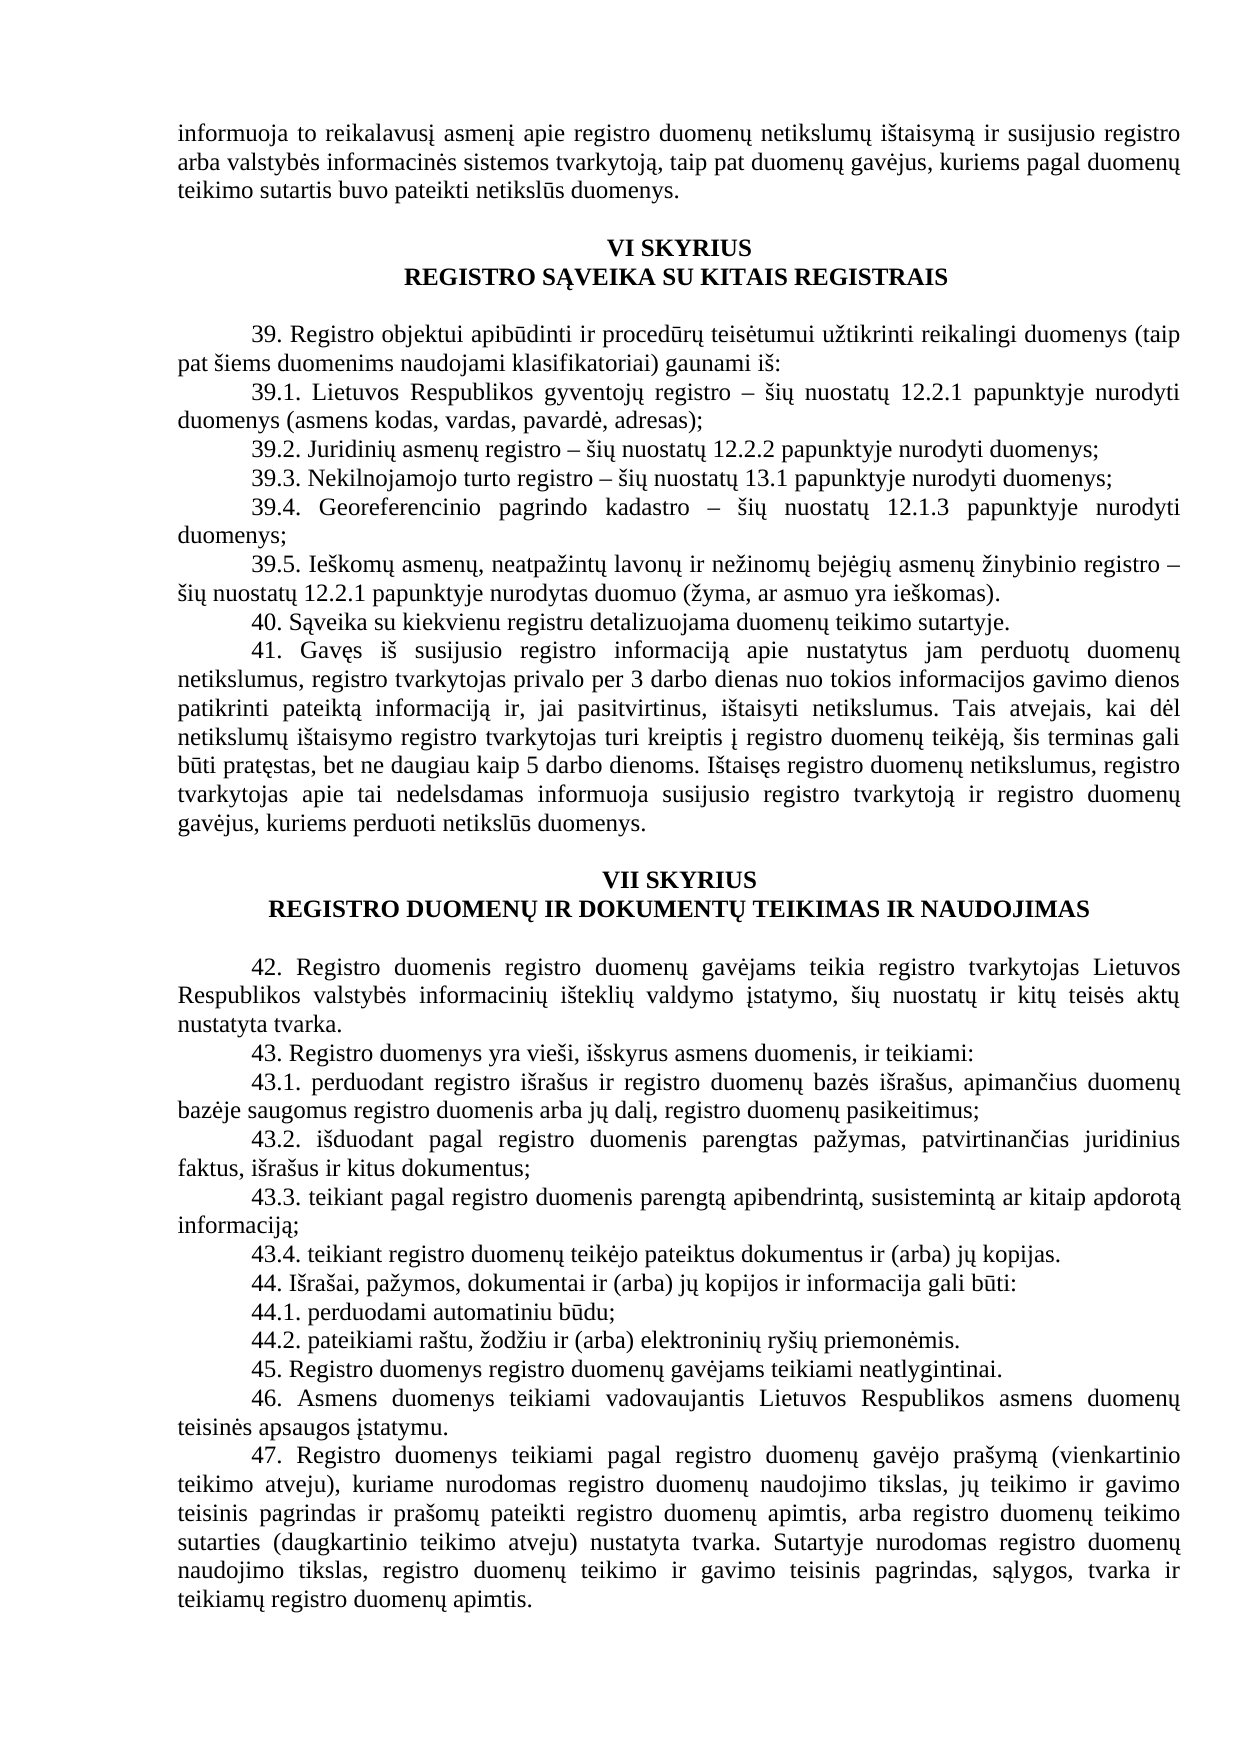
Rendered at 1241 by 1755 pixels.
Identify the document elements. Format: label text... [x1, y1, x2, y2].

text REGISTRO SĄVEIKA SU KITAIS REGISTRAIS [177, 262, 1181, 291]
text 41. Gavęs iš susijusio registro informaciją apie nustatytus jam perduotų duomenų netikslumus, registro tvarkytojas privalo per 3 darbo dienas nuo tokios informacijos gavimo dienos patikrinti pateiktą informaciją ir, jai pasitvirtinus, ištaisyti netikslumus. Tais atvejais, kai dėl netikslumų ištaisymo registro tvarkytojas turi kreiptis į registro duomenų teikėją, šis terminas gali būti pratęstas, bet ne daugiau kaip 5 darbo dienoms. Ištaisęs registro duomenų netikslumus, registro tvarkytojas apie tai nedelsdamas informuoja susijusio registro tvarkytoją ir registro duomenų gavėjus, kuriems perduoti netikslūs duomenys. [177, 636, 1181, 837]
text 43.1. perduodant registro išrašus ir registro duomenų bazės išrašus, apimančius duomenų bazėje saugomus registro duomenis arba jų dalį, registro duomenų pasikeitimus; [177, 1067, 1181, 1124]
text 39.2. Juridinių asmenų registro – šių nuostatų 12.2.2 papunktyje nurodyti duomenys; [177, 434, 1181, 463]
text 39. Registro objektui apibūdinti ir procedūrų teisėtumui užtikrinti reikalingi duomenys (taip pat šiems duomenims naudojami klasifikatoriai) gaunami iš: [177, 319, 1181, 377]
text informuoja to reikalavusį asmenį apie registro duomenų netikslumų ištaisymą ir susijusio registro arba valstybės informacinės sistemos tvarkytoją, taip pat duomenų gavėjus, kuriems pagal duomenų teikimo sutartis buvo pateikti netikslūs duomenys. [177, 118, 1181, 204]
text 45. Registro duomenys registro duomenų gavėjams teikiami neatlygintinai. [177, 1354, 1181, 1383]
text 46. Asmens duomenys teikiami vadovaujantis Lietuvos Respublikos asmens duomenų teisinės apsaugos įstatymu. [177, 1383, 1181, 1441]
text 43.3. teikiant pagal registro duomenis parengtą apibendrintą, susistemintą ar kitaip apdorotą informaciją; [177, 1182, 1181, 1239]
text 43. Registro duomenys yra vieši, išskyrus asmens duomenis, ir teikiami: [177, 1038, 1181, 1067]
text VI SKYRIUS [177, 233, 1181, 262]
text 44.2. pateikiami raštu, žodžiu ir (arba) elektroninių ryšių priemonėmis. [177, 1326, 1181, 1354]
text REGISTRO DUOMENŲ IR DOKUMENTŲ TEIKIMAS IR NAUDOJIMAS [177, 894, 1181, 923]
text 39.5. Ieškomų asmenų, neatpažintų lavonų ir nežinomų bejėgių asmenų žinybinio registro – šių nuostatų 12.2.1 papunktyje nurodytas duomuo (žyma, ar asmuo yra ieškomas). [177, 549, 1181, 607]
text 44. Išrašai, pažymos, dokumentai ir (arba) jų kopijos ir informacija gali būti: [177, 1268, 1181, 1297]
text 44.1. perduodami automatiniu būdu; [177, 1297, 1181, 1326]
text 40. Sąveika su kiekvienu registru detalizuojama duomenų teikimo sutartyje. [177, 607, 1181, 636]
text 43.4. teikiant registro duomenų teikėjo pateiktus dokumentus ir (arba) jų kopijas. [177, 1239, 1181, 1268]
text 39.4. Georeferencinio pagrindo kadastro – šių nuostatų 12.1.3 papunktyje nurodyti duomenys; [177, 492, 1181, 549]
text 47. Registro duomenys teikiami pagal registro duomenų gavėjo prašymą (vienkartinio teikimo atveju), kuriame nurodomas registro duomenų naudojimo tikslas, jų teikimo ir gavimo teisinis pagrindas ir prašomų pateikti registro duomenų apimtis, arba registro duomenų teikimo sutarties (daugkartinio teikimo atveju) nustatyta tvarka. Sutartyje nurodomas registro duomenų naudojimo tikslas, registro duomenų teikimo ir gavimo teisinis pagrindas, sąlygos, tvarka ir teikiamų registro duomenų apimtis. [177, 1441, 1181, 1613]
text 42. Registro duomenis registro duomenų gavėjams teikia registro tvarkytojas Lietuvos Respublikos valstybės informacinių išteklių valdymo įstatymo, šių nuostatų ir kitų teisės aktų nustatyta tvarka. [177, 952, 1181, 1038]
text VII SKYRIUS [177, 866, 1181, 894]
text 39.3. Nekilnojamojo turto registro – šių nuostatų 13.1 papunktyje nurodyti duomenys; [177, 463, 1181, 492]
text 43.2. išduodant pagal registro duomenis parengtas pažymas, patvirtinančias juridinius faktus, išrašus ir kitus dokumentus; [177, 1124, 1181, 1182]
text 39.1. Lietuvos Respublikos gyventojų registro – šių nuostatų 12.2.1 papunktyje nurodyti duomenys (asmens kodas, vardas, pavardė, adresas); [177, 377, 1181, 434]
